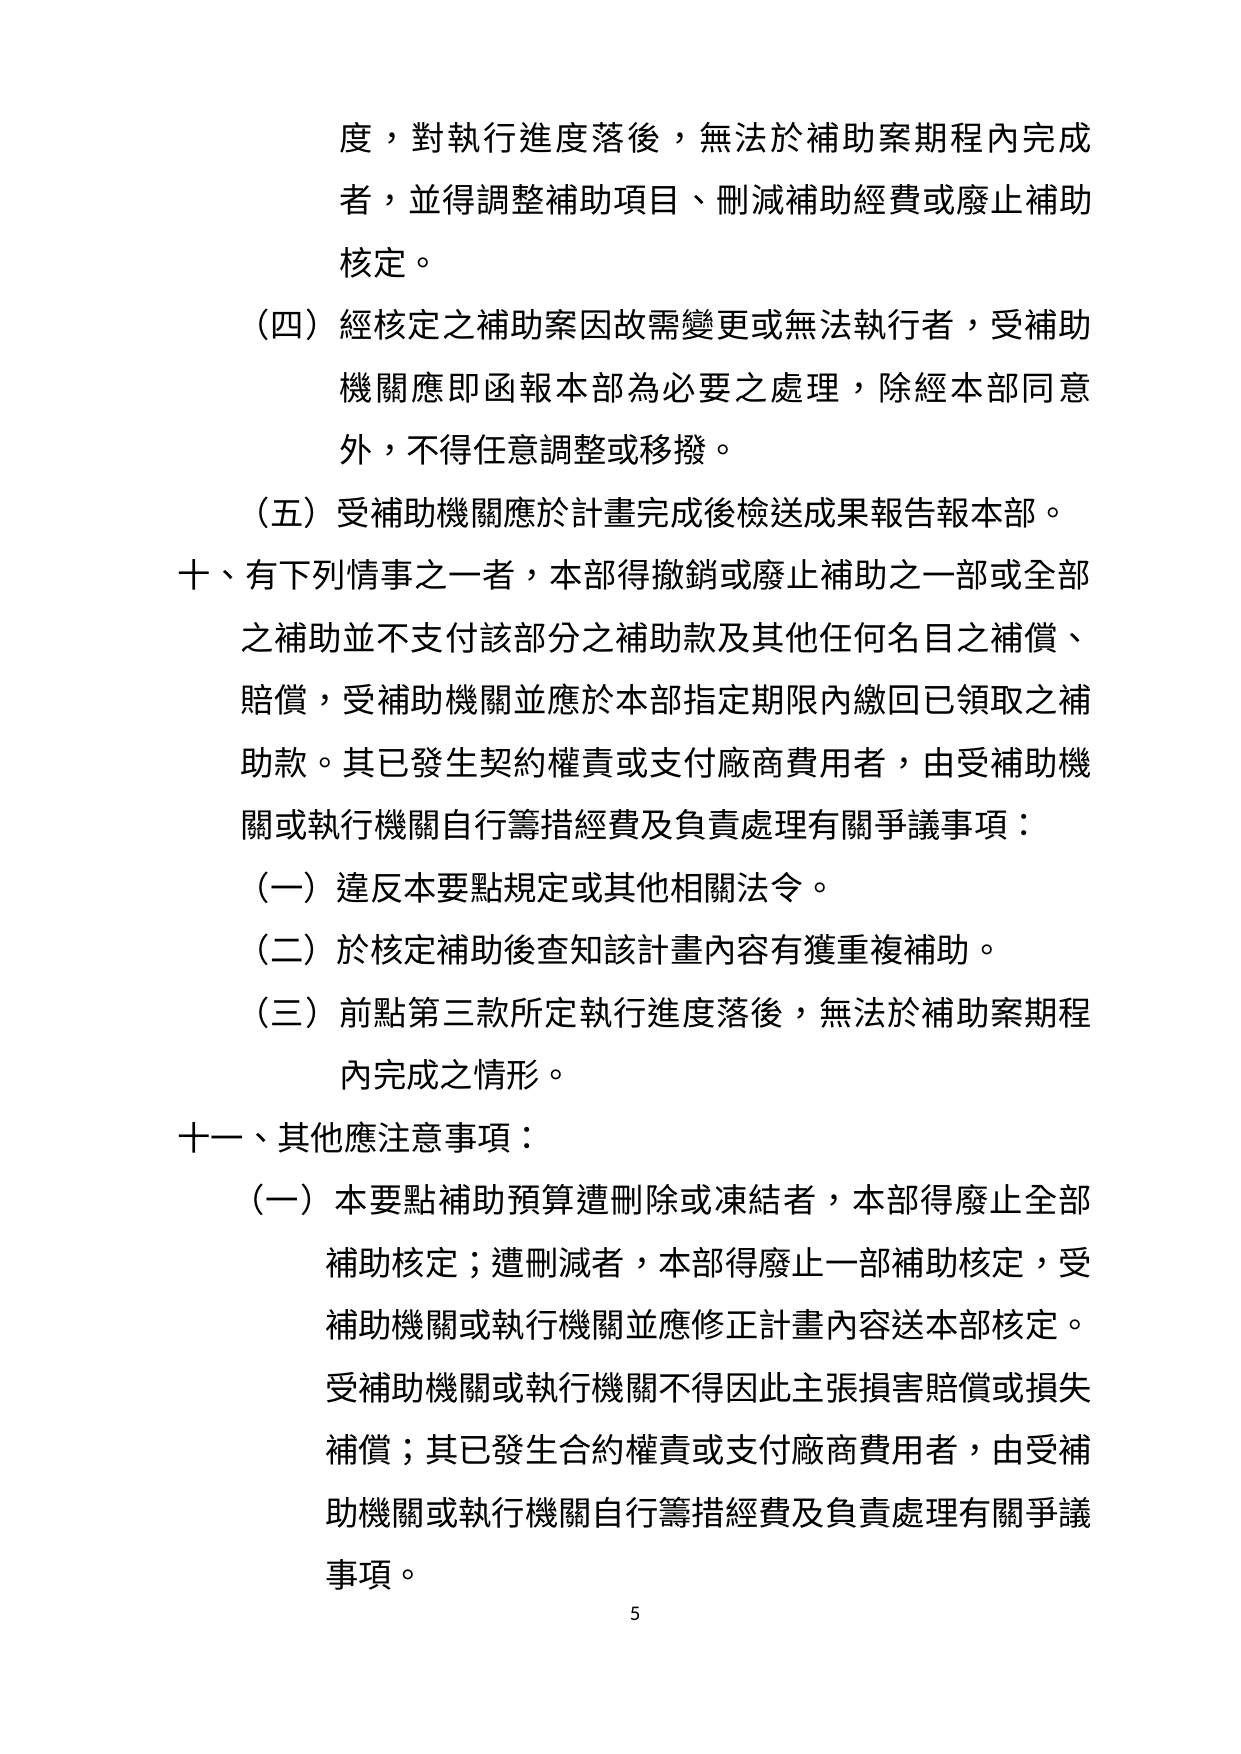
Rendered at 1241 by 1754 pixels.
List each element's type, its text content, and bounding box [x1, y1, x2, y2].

text 十、有下列情事之一者，本部得撤銷或廢止補助之一部或全部之補助並不支付該部分之補助款及其他任何名目之補償、賠償，受補助機關並應於本部指定期限內繳回已領取之補助款。其已發生契約權責或支付廠商費用者，由受補助機關或執行機關自行籌措經費及負責處理有關爭議事項： [177, 532, 1092, 844]
text （四）經核定之補助案因故需變更或無法執行者，受補助機關應即函報本部為必要之處理，除經本部同意外，不得任意調整或移撥。 [236, 282, 1092, 469]
text （二）於核定補助後查知該計畫內容有獲重複補助。 [236, 907, 1092, 969]
text （三）前點第三款所定執行進度落後，無法於補助案期程內完成之情形。 [236, 969, 1092, 1094]
text 度，對執行進度落後，無法於補助案期程內完成者，並得調整補助項目、刪減補助經費或廢止補助核定。 [236, 94, 1092, 282]
text （五）受補助機關應於計畫完成後檢送成果報告報本部。 [236, 469, 1092, 532]
text （一）違反本要點規定或其他相關法令。 [236, 844, 1092, 907]
text 十一、其他應注意事項： [177, 1094, 1092, 1157]
text （一）本要點補助預算遭刪除或凍結者，本部得廢止全部補助核定；遭刪減者，本部得廢止一部補助核定，受補助機關或執行機關並應修正計畫內容送本部核定。受補助機關或執行機關不得因此主張損害賠償或損失補償；其已發生合約權責或支付廠商費用者，由受補助機關或執行機關自行籌措經費及負責處理有關爭議事項。 [231, 1157, 1092, 1594]
